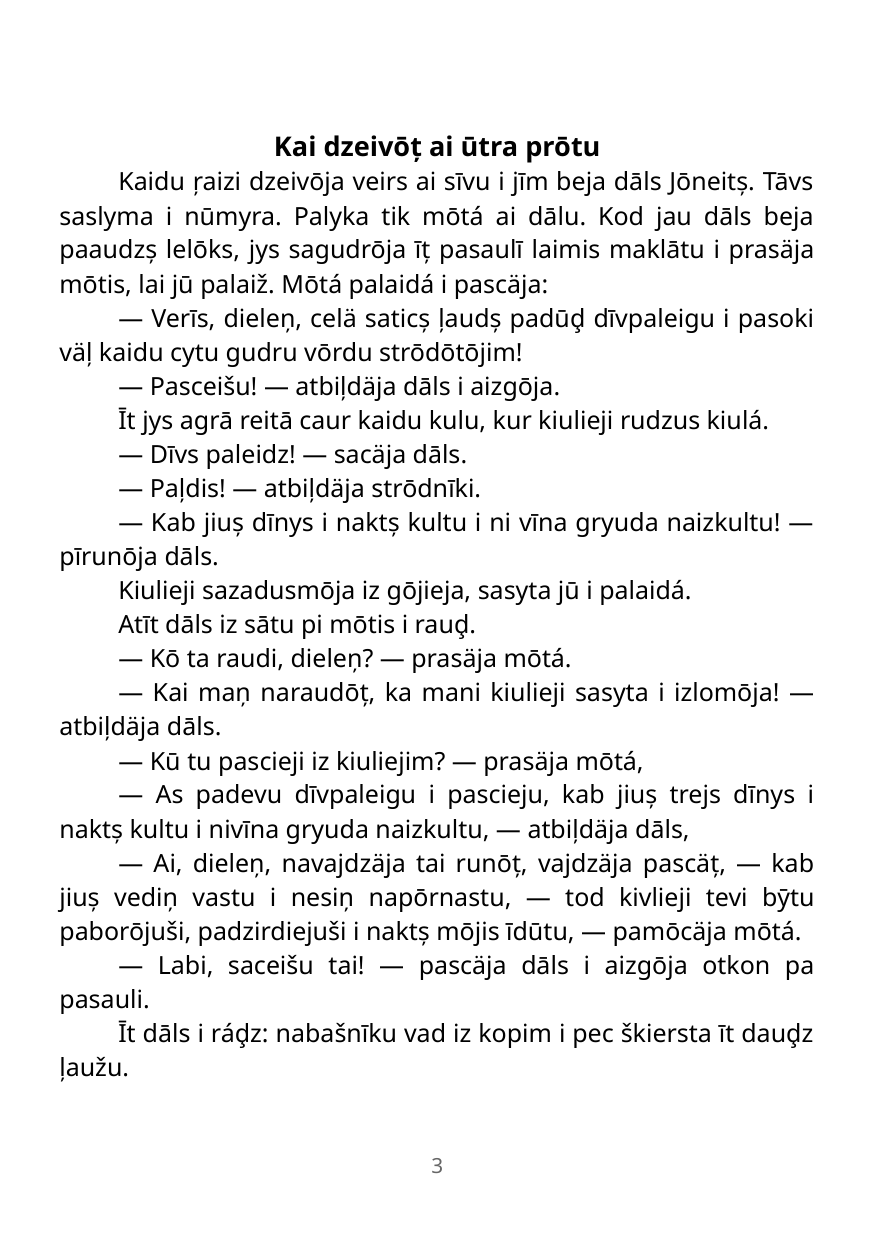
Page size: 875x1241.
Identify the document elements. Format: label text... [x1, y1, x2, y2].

text Īt dāls i ráḑz: nabašnīku vad iz kopim i pec škiersta īt dauḑz ļaužu. [59, 1016, 815, 1084]
text Kai dzeivōț ai ūtra prōtu [59, 127, 815, 164]
text — Kū tu pascieji iz kiuliejim? — prasäja mōtá, [59, 743, 815, 777]
text Kaidu ŗaizi dzeivōja veirs ai sīvu i jīm beja dāls Jōneitș. Tāvs saslyma i nūmyra. Palyka tik mōtá ai dālu. Kod jau dāls beja paaudzș lelōks, jys sagudrōja īț pasaulī laimis maklātu i prasäja mōtis, lai jū palaiž. Mōtá palaidá i pascäja: [59, 164, 815, 300]
text — Verīs, dieleņ, celä saticș ļaudș padūḑ dīvpaleigu i pasoki väļ kaidu cytu gudru vōrdu strōdōtōjim! [59, 300, 815, 368]
text — Kō ta raudi, dieleņ? — prasäja mōtá. [59, 641, 815, 675]
text Atīt dāls iz sātu pi mōtis i rauḑ. [59, 607, 815, 641]
text — As padevu dīvpaleigu i pascieju, kab jiuș trejs dīnys i naktș kultu i nivīna gryuda naizkultu, — atbiļdäja dāls, [59, 777, 815, 845]
text — Kai maņ naraudōț, ka mani kiulieji sasyta i izlomōja! — atbiļdäja dāls. [59, 675, 815, 743]
text — Ai, dieleņ, navajdzäja tai runōț, vajdzäja pascäț, — kab jiuș vediņ vastu i nesiņ napōrnastu, — tod kivlieji tevi bȳtu paborōjuši, padzirdiejuši i naktș mōjis īdūtu, — pamōcäja mōtá. [59, 845, 815, 947]
text — Dīvs paleidz! — sacäja dāls. [59, 437, 815, 471]
text — Pasceišu! — atbiļdäja dāls i aizgōja. [59, 368, 815, 402]
text Īt jys agrā reitā caur kaidu kulu, kur kiulieji rudzus kiulá. [59, 402, 815, 437]
text — Paļdis! — atbiļdäja strōdnīki. [59, 471, 815, 505]
text Kiulieji sazadusmōja iz gōjieja, sasyta jū i palaidá. [59, 573, 815, 607]
text — Kab jiuș dīnys i naktș kultu i ni vīna gryuda naizkultu! —pīrunōja dāls. [59, 505, 815, 573]
text — Labi, saceišu tai! — pascäja dāls i aizgōja otkon pa pasauli. [59, 947, 815, 1016]
